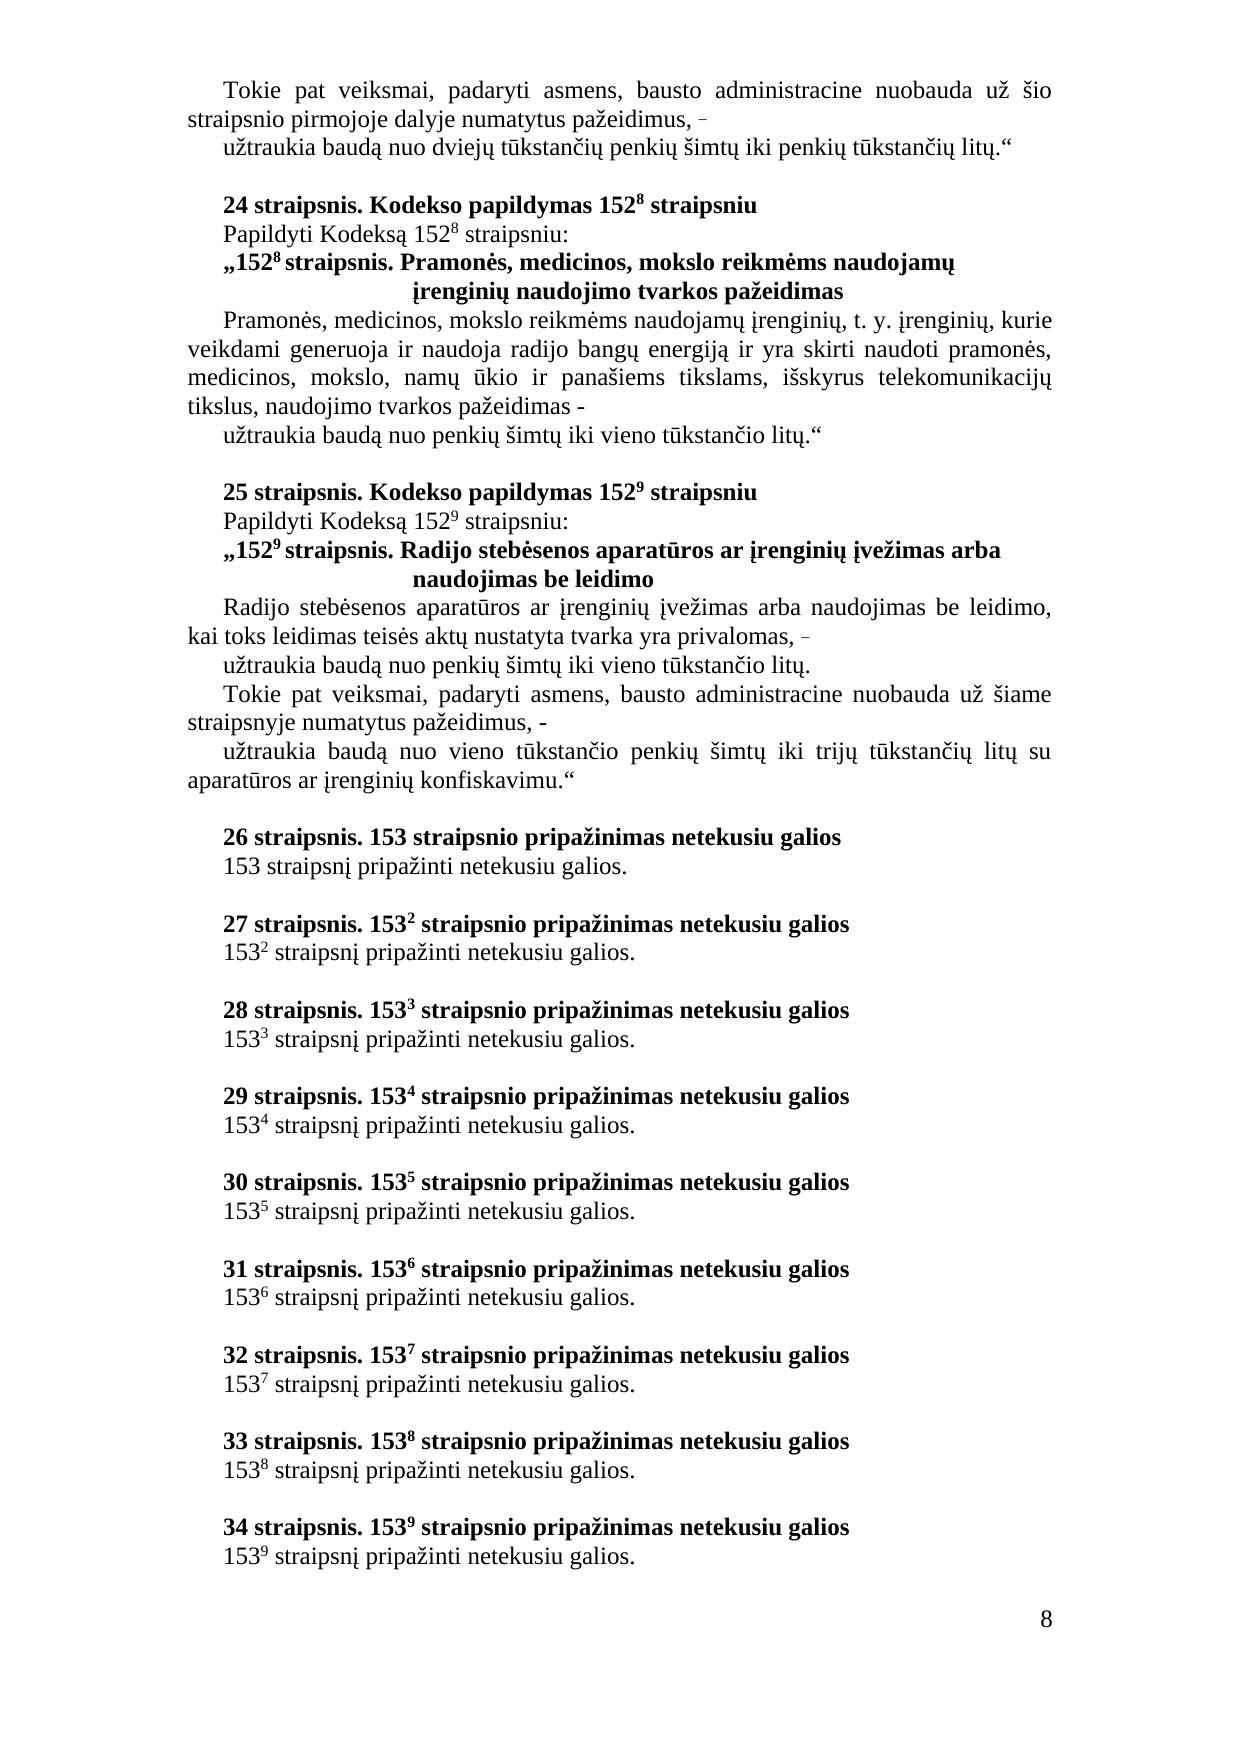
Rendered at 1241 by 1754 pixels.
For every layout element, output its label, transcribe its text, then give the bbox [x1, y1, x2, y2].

text „1529 straipsnis. Radijo stebėsenos aparatūros ar įrenginių įvežimas arba [187, 535, 1053, 564]
text 28 straipsnis. 1533 straipsnio pripažinimas netekusiu galios [187, 995, 1053, 1024]
text 1539 straipsnį pripažinti netekusiu galios. [187, 1541, 1053, 1570]
text 1534 straipsnį pripažinti netekusiu galios. [187, 1110, 1053, 1139]
text 1535 straipsnį pripažinti netekusiu galios. [187, 1196, 1053, 1225]
text 25 straipsnis. Kodekso papildymas 1529 straipsniu [187, 477, 1053, 506]
text 34 straipsnis. 1539 straipsnio pripažinimas netekusiu galios [187, 1512, 1053, 1541]
text užtraukia baudą nuo penkių šimtų iki vieno tūkstančio litų.“ [187, 420, 1053, 449]
text Radijo stebėsenos aparatūros ar įrenginių įvežimas arba naudojimas be leidimo, kai toks leidimas teisės aktų nustatyta tvarka yra privalomas, _ [187, 592, 1053, 650]
text užtraukia baudą nuo dviejų tūkstančių penkių šimtų iki penkių tūkstančių litų.“ [187, 132, 1053, 161]
text 33 straipsnis. 1538 straipsnio pripažinimas netekusiu galios [187, 1426, 1053, 1455]
text 1537 straipsnį pripažinti netekusiu galios. [187, 1369, 1053, 1397]
text „1528 straipsnis. Pramonės, medicinos, mokslo reikmėms naudojamų [187, 247, 1053, 276]
text 32 straipsnis. 1537 straipsnio pripažinimas netekusiu galios [187, 1340, 1053, 1369]
text 24 straipsnis. Kodekso papildymas 1528 straipsniu [187, 190, 1053, 219]
text 30 straipsnis. 1535 straipsnio pripažinimas netekusiu galios [187, 1167, 1053, 1196]
text 1538 straipsnį pripažinti netekusiu galios. [187, 1455, 1053, 1484]
text Tokie pat veiksmai, padaryti asmens, bausto administracine nuobauda už šiame straipsnyje numatytus pažeidimus, - [187, 679, 1053, 736]
text 27 straipsnis. 1532 straipsnio pripažinimas netekusiu galios [187, 909, 1053, 937]
text 1536 straipsnį pripažinti netekusiu galios. [187, 1282, 1053, 1311]
text 31 straipsnis. 1536 straipsnio pripažinimas netekusiu galios [187, 1254, 1053, 1282]
text naudojimas be leidimo [337, 564, 1053, 592]
text 1532 straipsnį pripažinti netekusiu galios. [187, 937, 1053, 966]
text Tokie pat veiksmai, padaryti asmens, bausto administracine nuobauda už šio straipsnio pirmojoje dalyje numatytus pažeidimus, _ [187, 75, 1053, 132]
text Papildyti Kodeksą 1528 straipsniu: [187, 219, 1053, 247]
text 1533 straipsnį pripažinti netekusiu galios. [187, 1024, 1053, 1052]
text 29 straipsnis. 1534 straipsnio pripažinimas netekusiu galios [187, 1081, 1053, 1110]
text įrenginių naudojimo tvarkos pažeidimas [337, 276, 1053, 305]
text 153 straipsnį pripažinti netekusiu galios. [187, 851, 1053, 880]
text Papildyti Kodeksą 1529 straipsniu: [187, 506, 1053, 535]
text 26 straipsnis. 153 straipsnio pripažinimas netekusiu galios [187, 822, 1053, 851]
text Pramonės, medicinos, mokslo reikmėms naudojamų įrenginių, t. y. įrenginių, kurie veikdami generuoja ir naudoja radijo bangų energiją ir yra skirti naudoti pramonės, medicinos, mokslo, namų ūkio ir panašiems tikslams, išskyrus telekomunikacijų tikslus, naudojimo tvarkos pažeidimas - [187, 305, 1053, 420]
text užtraukia baudą nuo vieno tūkstančio penkių šimtų iki trijų tūkstančių litų su aparatūros ar įrenginių konfiskavimu.“ [187, 736, 1053, 794]
text užtraukia baudą nuo penkių šimtų iki vieno tūkstančio litų. [187, 650, 1053, 679]
